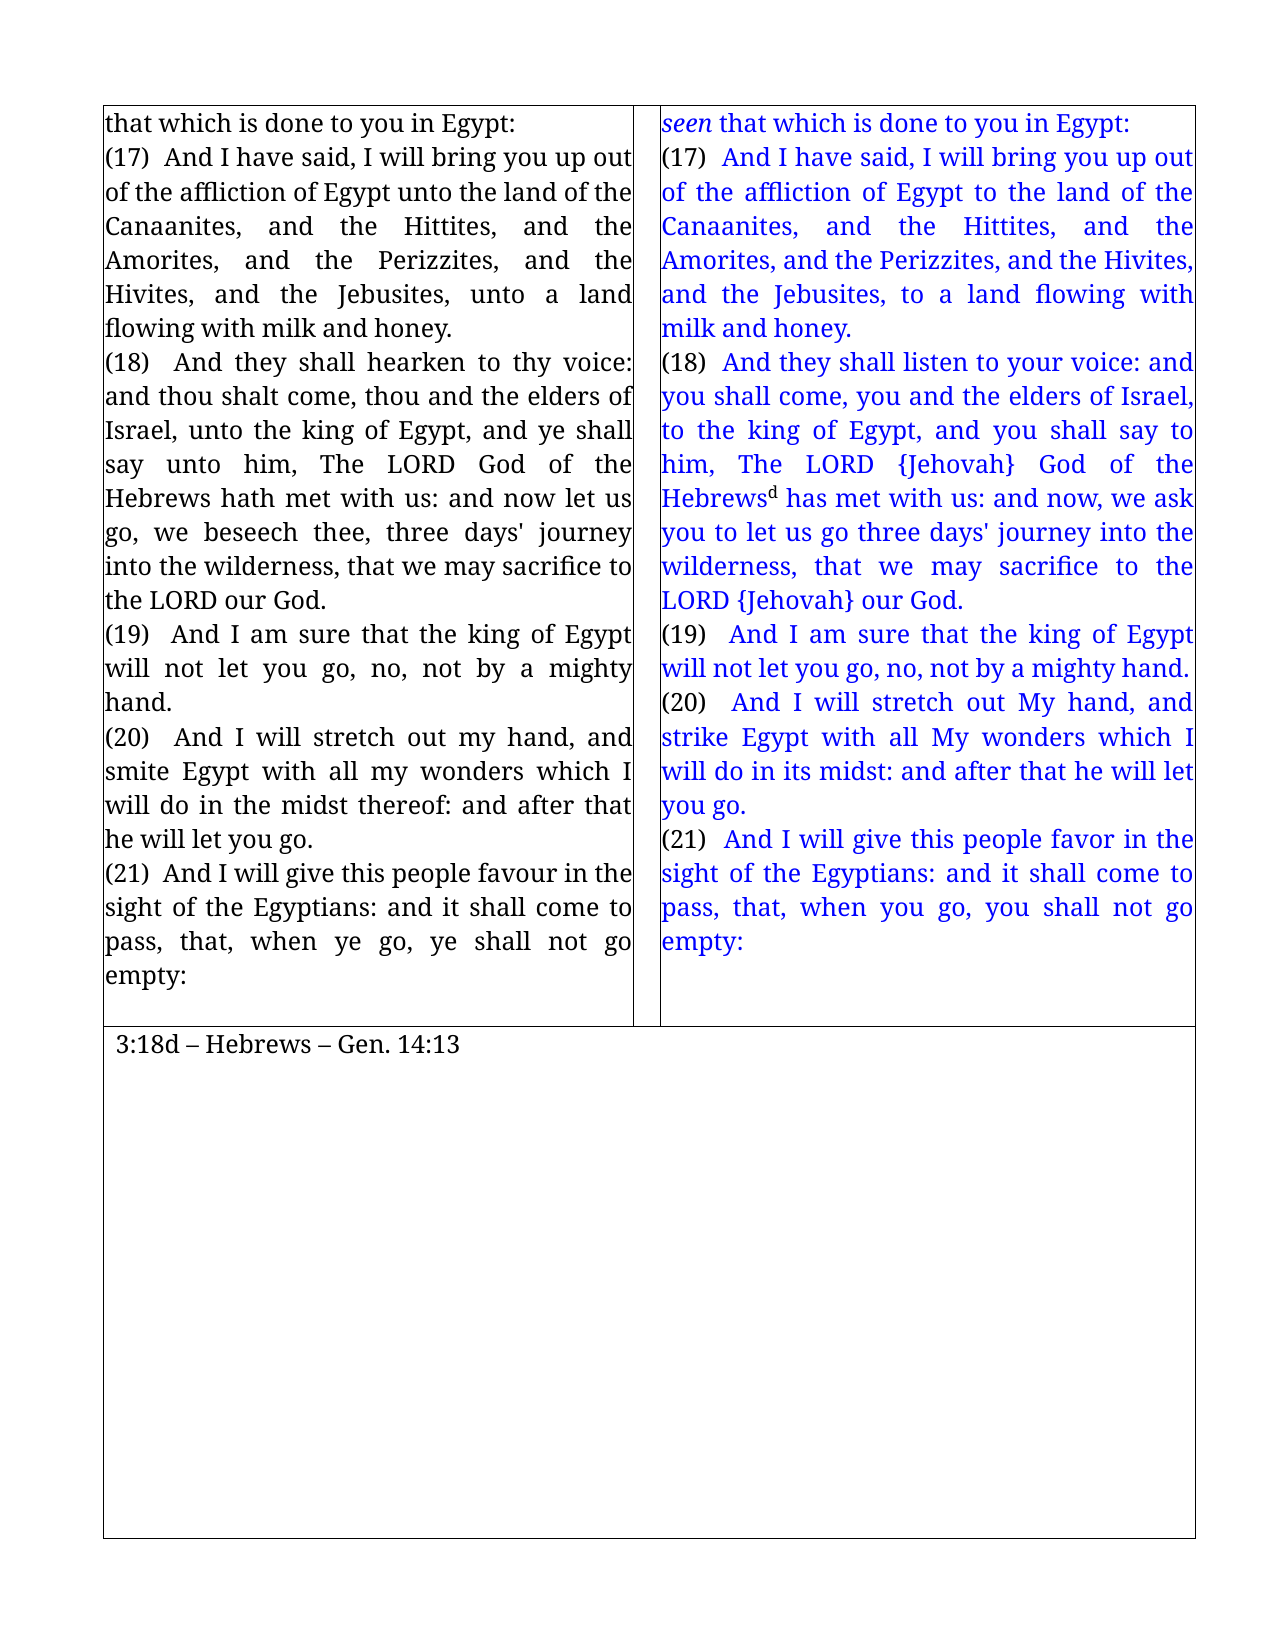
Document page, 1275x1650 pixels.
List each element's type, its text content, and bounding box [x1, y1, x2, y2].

table_cell seen that which is done to you in Egypt: (17) And I have said, I will bring you up out of the affliction of Egypt to the land of the Canaanites, and the Hittites, and the Amorites, and the Perizzites, and the Hivites, and the Jebusites, to a land flowing with milk and honey. (18) And they shall listen to your voice: and you shall come, you and the elders of Israel, to the king of Egypt, and you shall say to him, The LORD {Jehovah} God of the Hebrewsd has met with us: and now, we ask you to let us go three days' journey into the wilderness, that we may sacrifice to the LORD {Jehovah} our God. (19) And I am sure that the king of Egypt will not let you go, no, not by a mighty hand. (20) And I will stretch out My hand, and strike Egypt with all My wonders which I will do in its midst: and after that he will let you go. (21) And I will give this people favor in the sight of the Egyptians: and it shall come to pass, that, when you go, you shall not go empty: [661, 106, 1195, 1026]
table_cell 3:18d – Hebrews – Gen. 14:13 [104, 1027, 1195, 1538]
table_cell [634, 106, 660, 1026]
table_cell that which is done to you in Egypt: (17) And I have said, I will bring you up out of the affliction of Egypt unto the land of the Canaanites, and the Hittites, and the Amorites, and the Perizzites, and the Hivites, and the Jebusites, unto a land flowing with milk and honey. (18) And they shall hearken to thy voice: and thou shalt come, thou and the elders of Israel, unto the king of Egypt, and ye shall say unto him, The LORD God of the Hebrews hath met with us: and now let us go, we beseech thee, three days' journey into the wilderness, that we may sacrifice to the LORD our God. (19) And I am sure that the king of Egypt will not let you go, no, not by a mighty hand. (20) And I will stretch out my hand, and smite Egypt with all my wonders which I will do in the midst thereof: and after that he will let you go. (21) And I will give this people favour in the sight of the Egyptians: and it shall come to pass, that, when ye go, ye shall not go empty: [104, 106, 633, 1026]
